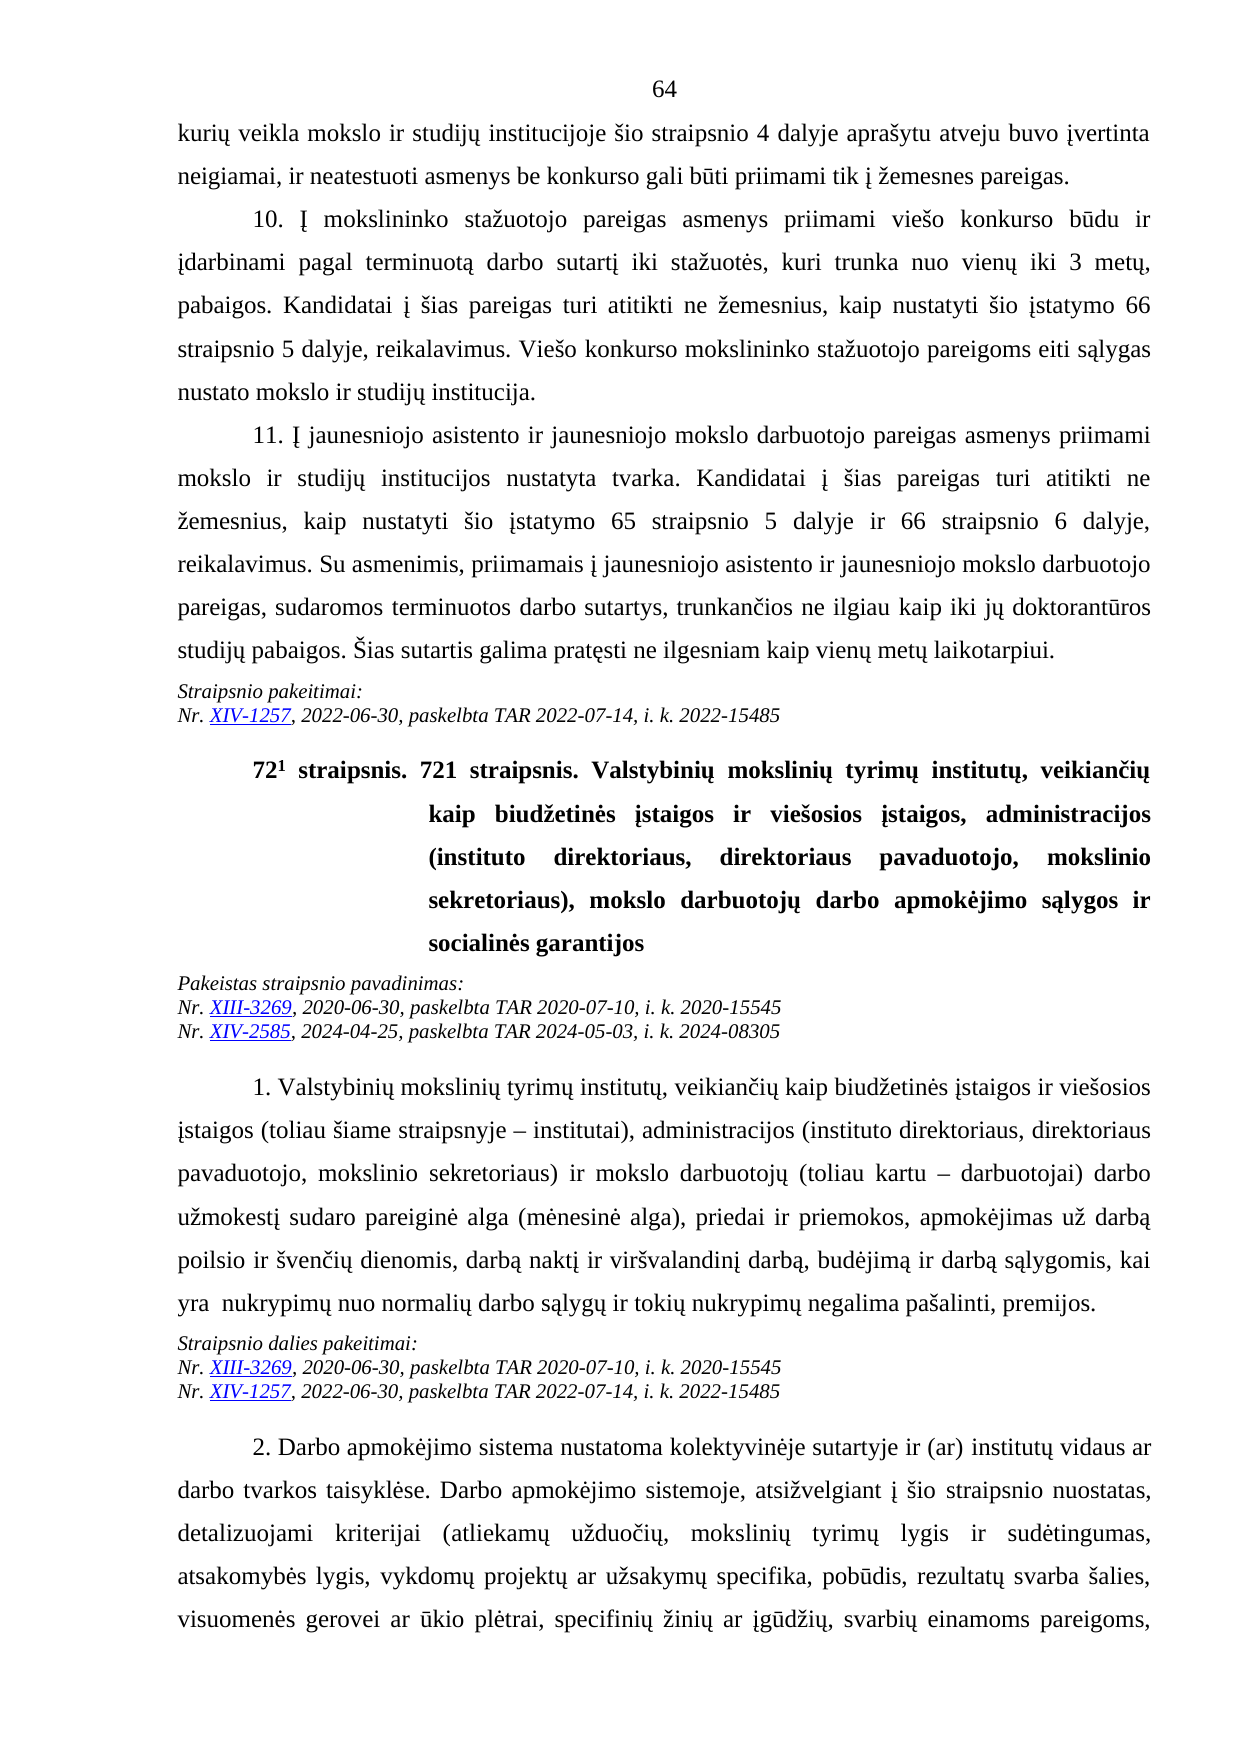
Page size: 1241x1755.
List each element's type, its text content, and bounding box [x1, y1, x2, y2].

text Nr. XIV-1257, 2022-06-30, paskelbta TAR 2022-07-14, i. k. 2022-15485 [177, 1379, 1152, 1403]
text Nr. XIV-2585, 2024-04-25, paskelbta TAR 2024-05-03, i. k. 2024-08305 [177, 1019, 1152, 1043]
text Pakeistas straipsnio pavadinimas: [177, 971, 1152, 995]
text Nr. XIV-1257, 2022-06-30, paskelbta TAR 2022-07-14, i. k. 2022-15485 [177, 703, 1152, 727]
text Nr. XIII-3269, 2020-06-30, paskelbta TAR 2020-07-10, i. k. 2020-15545 [177, 1355, 1152, 1379]
text kurių veikla mokslo ir studijų institucijoje šio straipsnio 4 dalyje aprašytu atveju buvo įvertinta neigiamai, ir neatestuoti asmenys be konkurso gali būti priimami tik į žemesnes pareigas. [177, 118, 1152, 190]
text 10. Į mokslininko stažuotojo pareigas asmenys priimami viešo konkurso būdu ir įdarbinami pagal terminuotą darbo sutartį iki stažuotės, kuri trunka nuo vienų iki 3 metų, pabaigos. Kandidatai į šias pareigas turi atitikti ne žemesnius, kaip nustatyti šio įstatymo 66 straipsnio 5 dalyje, reikalavimus. Viešo konkurso mokslininko stažuotojo pareigoms eiti sąlygas nustato mokslo ir studijų institucija. [177, 204, 1152, 406]
text Straipsnio pakeitimai: [177, 679, 1152, 703]
text 721 straipsnis. 721 straipsnis. Valstybinių mokslinių tyrimų institutų, veikiančių kaip biudžetinės įstaigos ir viešosios įstaigos, administracijos (instituto direktoriaus, direktoriaus pavaduotojo, mokslinio sekretoriaus), mokslo darbuotojų darbo apmokėjimo sąlygos ir socialinės garantijos [252, 756, 1152, 957]
text 11. Į jaunesniojo asistento ir jaunesniojo mokslo darbuotojo pareigas asmenys priimami mokslo ir studijų institucijos nustatyta tvarka. Kandidatai į šias pareigas turi atitikti ne žemesnius, kaip nustatyti šio įstatymo 65 straipsnio 5 dalyje ir 66 straipsnio 6 dalyje, reikalavimus. Su asmenimis, priimamais į jaunesniojo asistento ir jaunesniojo mokslo darbuotojo pareigas, sudaromos terminuotos darbo sutartys, trunkančios ne ilgiau kaip iki jų doktorantūros studijų pabaigos. Šias sutartis galima pratęsti ne ilgesniam kaip vienų metų laikotarpiui. [177, 420, 1152, 664]
text Nr. XIII-3269, 2020-06-30, paskelbta TAR 2020-07-10, i. k. 2020-15545 [177, 995, 1152, 1019]
text 2. Darbo apmokėjimo sistema nustatoma kolektyvinėje sutartyje ir (ar) institutų vidaus ar darbo tvarkos taisyklėse. Darbo apmokėjimo sistemoje, atsižvelgiant į šio straipsnio nuostatas, detalizuojami kriterijai (atliekamų užduočių, mokslinių tyrimų lygis ir sudėtingumas, atsakomybės lygis, vykdomų projektų ar užsakymų specifika, pobūdis, rezultatų svarba šalies, visuomenės gerovei ar ūkio plėtrai, specifinių žinių ar įgūdžių, svarbių einamoms pareigoms, [177, 1432, 1152, 1633]
text Straipsnio dalies pakeitimai: [177, 1331, 1152, 1355]
text 1. Valstybinių mokslinių tyrimų institutų, veikiančių kaip biudžetinės įstaigos ir viešosios įstaigos (toliau šiame straipsnyje – institutai), administracijos (instituto direktoriaus, direktoriaus pavaduotojo, mokslinio sekretoriaus) ir mokslo darbuotojų (toliau kartu – darbuotojai) darbo užmokestį sudaro pareiginė alga (mėnesinė alga), priedai ir priemokos, apmokėjimas už darbą poilsio ir švenčių dienomis, darbą naktį ir viršvalandinį darbą, budėjimą ir darbą sąlygomis, kai yra nukrypimų nuo normalių darbo sąlygų ir tokių nukrypimų negalima pašalinti, premijos. [177, 1072, 1152, 1317]
